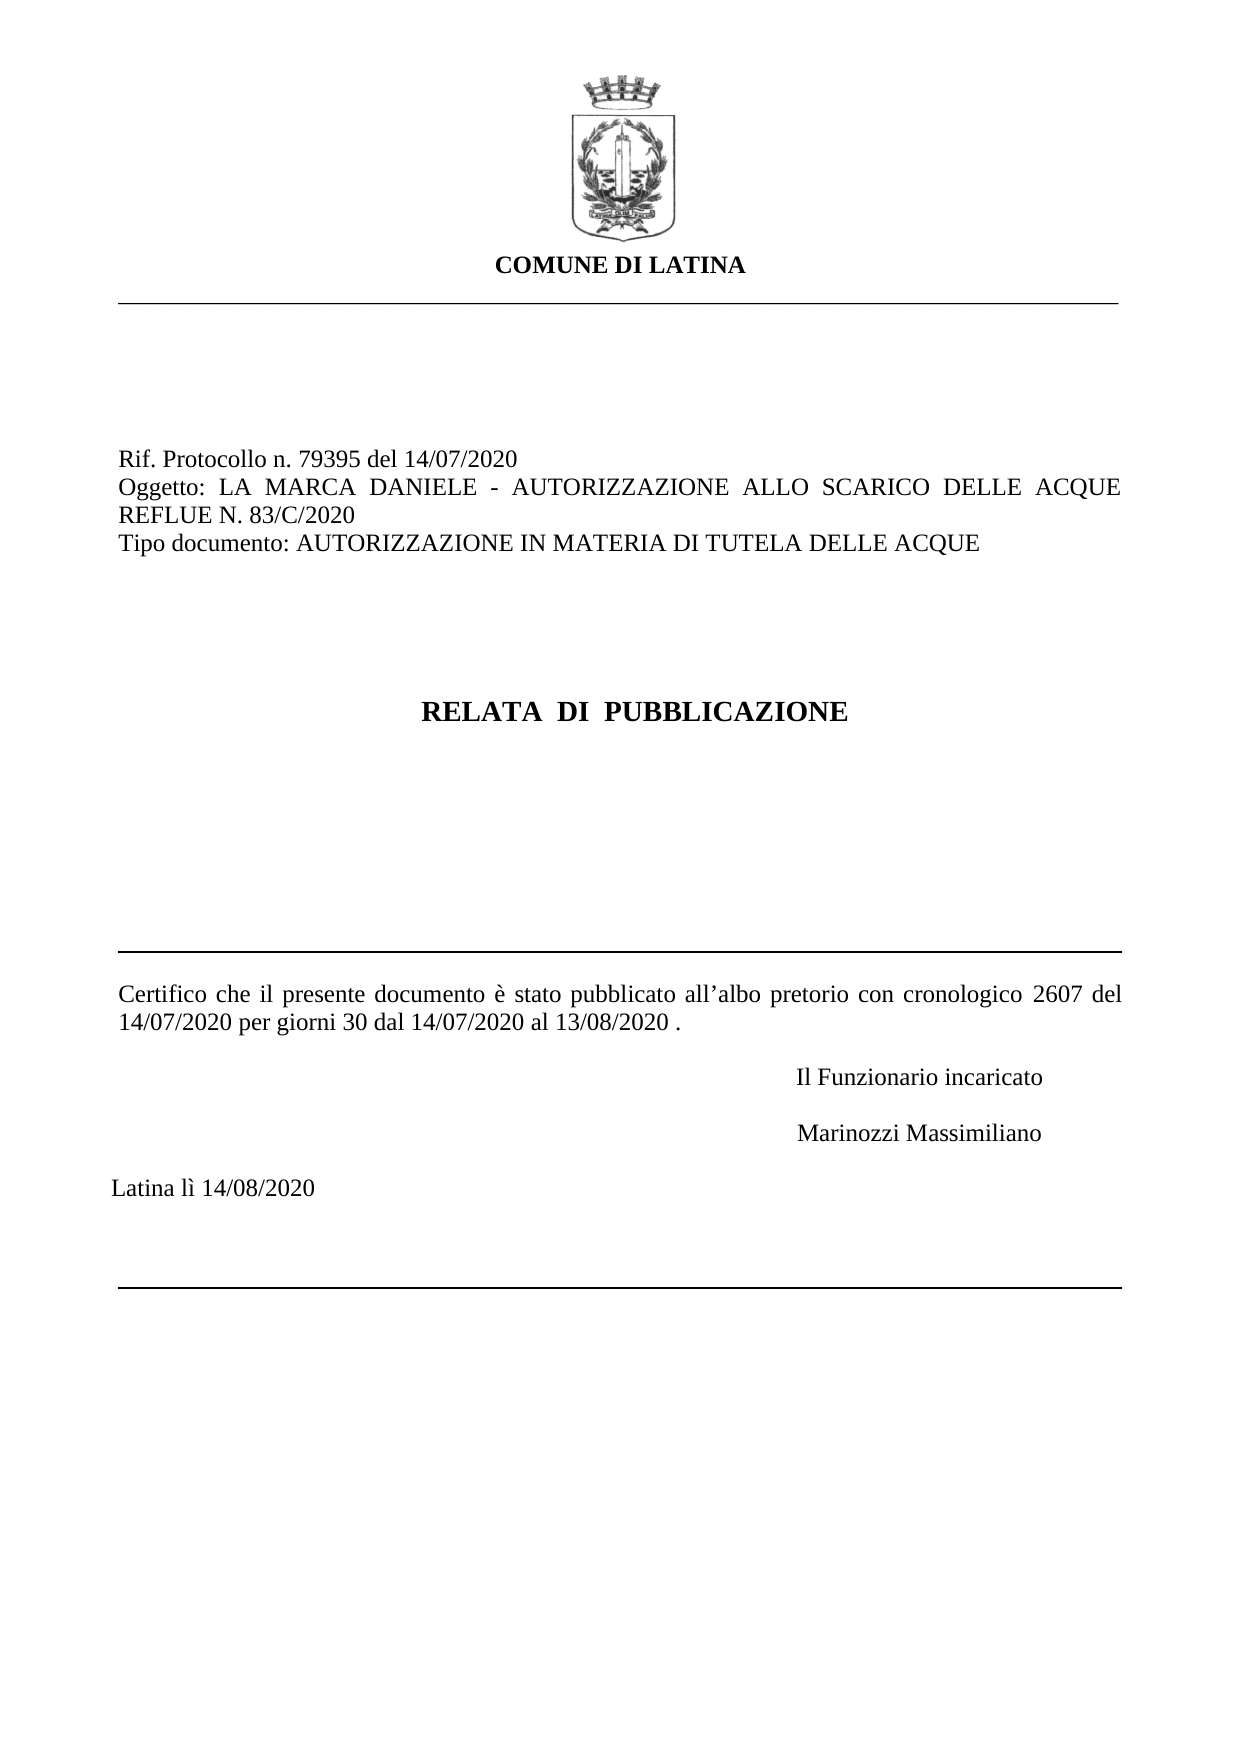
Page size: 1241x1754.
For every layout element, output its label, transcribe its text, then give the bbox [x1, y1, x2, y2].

table_cell Latina lì 14/08/2020 [111, 1174, 591, 1202]
table_cell [692, 1174, 709, 1202]
table_cell [692, 1091, 709, 1119]
table_cell [111, 1119, 591, 1146]
text Certifico che il presente documento è stato pubblicato all’albo pretorio con cronologico 2607 del 14/07/2020 per giorni 30 dal 14/07/2020 al 13/08/2020 . [118, 980, 1122, 1036]
table_cell [709, 1146, 1129, 1174]
subtitle RELATA DI PUBBLICAZIONE [118, 695, 1122, 727]
table_header Il Funzionario incaricato [709, 1063, 1129, 1091]
table_cell [591, 1174, 692, 1202]
table_cell [591, 1119, 692, 1146]
text Oggetto: LA MARCA DANIELE - AUTORIZZAZIONE ALLO SCARICO DELLE ACQUE REFLUE N. 83/C/2020 [118, 473, 1122, 529]
table_header [692, 1063, 709, 1091]
table_cell [709, 1174, 1129, 1202]
table_cell [692, 1119, 709, 1146]
text Rif. Protocollo n. 79395 del 14/07/2020 [118, 446, 1122, 473]
table_header [111, 1063, 591, 1091]
table_cell [709, 1091, 1129, 1119]
table_cell [111, 1091, 591, 1119]
table_cell [111, 1146, 591, 1174]
table_cell [591, 1091, 692, 1119]
table_cell [591, 1146, 692, 1174]
table_cell [692, 1146, 709, 1174]
text Tipo documento: AUTORIZZAZIONE IN MATERIA DI TUTELA DELLE ACQUE [118, 529, 1122, 556]
table_cell Marinozzi Massimiliano [709, 1119, 1129, 1146]
picture [556, 75, 685, 252]
table_header [591, 1063, 692, 1091]
